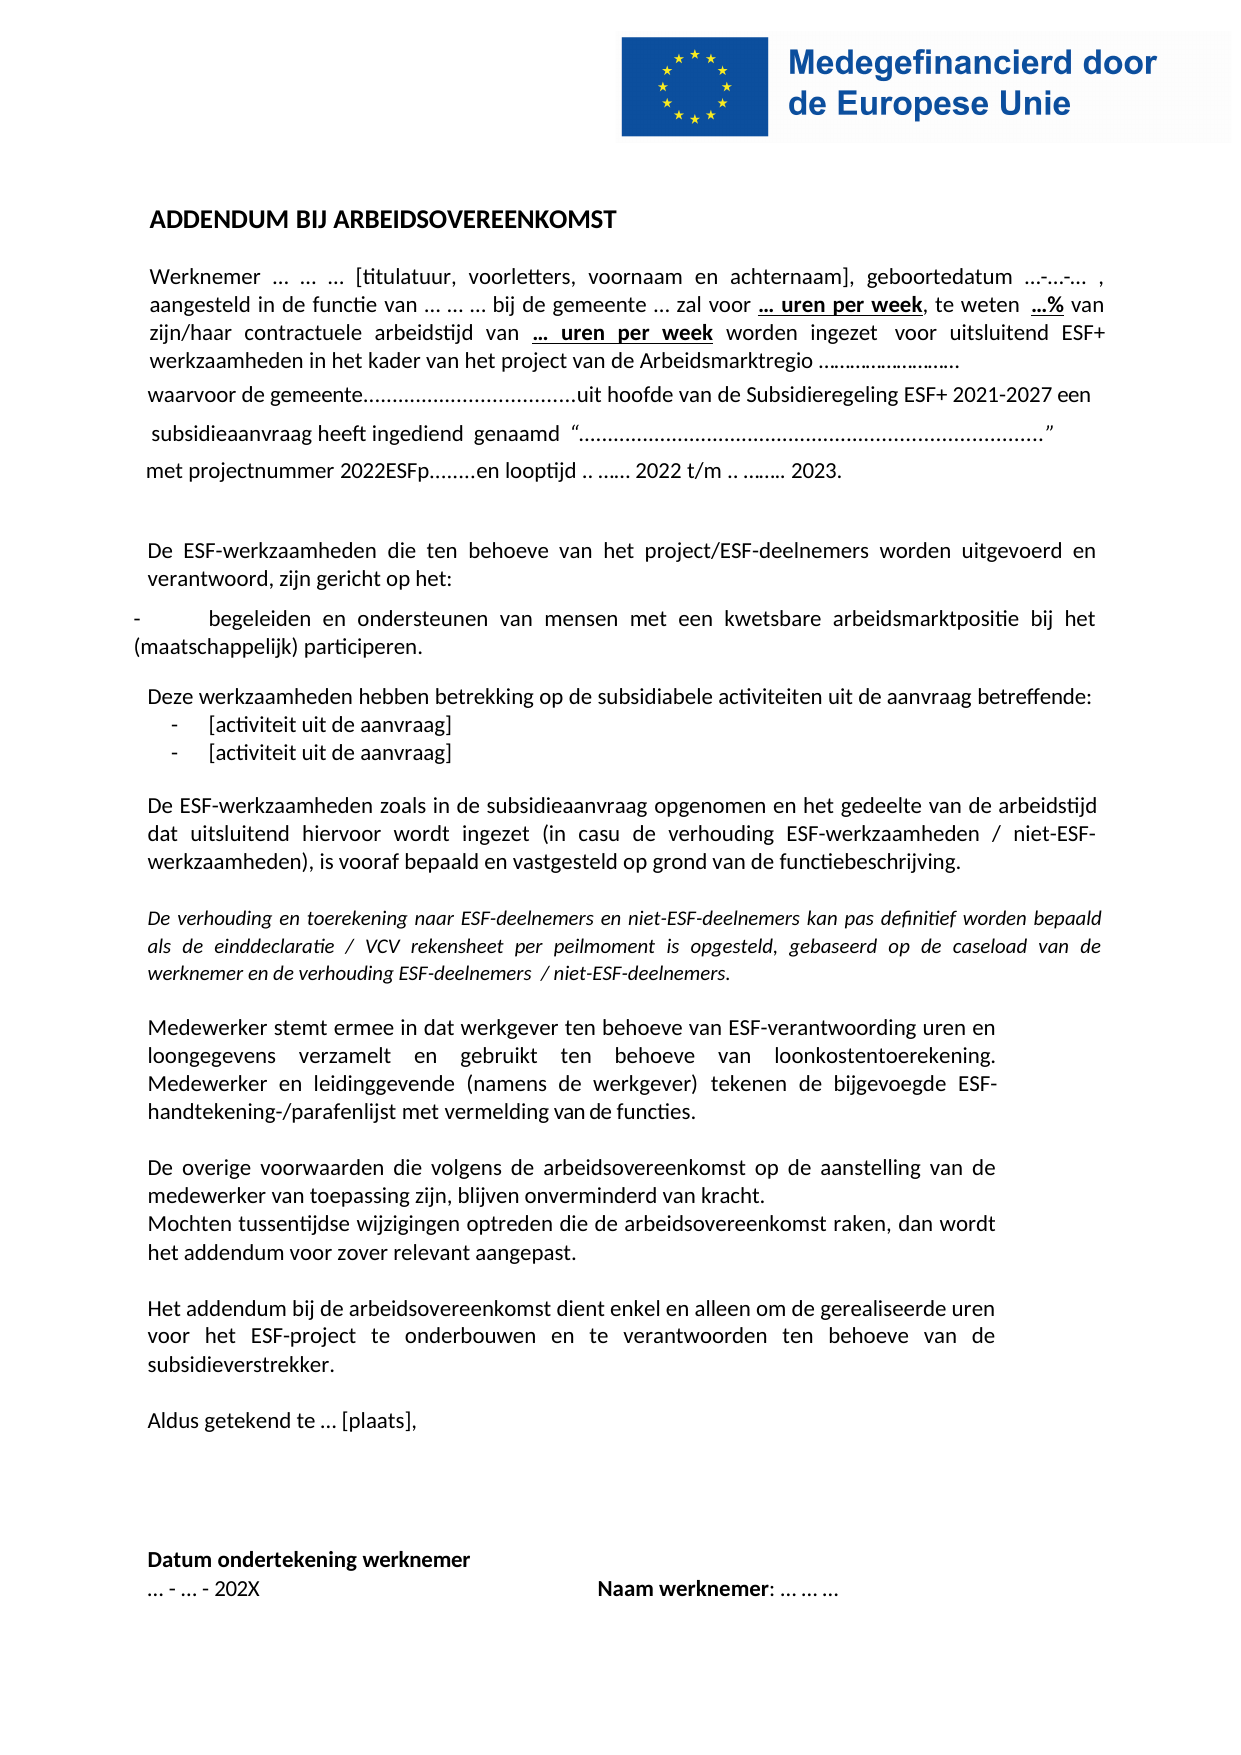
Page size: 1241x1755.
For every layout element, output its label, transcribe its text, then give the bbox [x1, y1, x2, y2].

text Medewerker stemt ermee in dat werkgever ten behoeve van ESF-verantwoording uren en loongegevens verzamelt en gebruikt ten behoeve van loonkostentoerekening. Medewerker en leidinggevende (namens de werkgever) tekenen de bijgevoegde ESF-handtekening-/parafenlijst met vermelding van de functies. [147, 1013, 997, 1126]
text De verhouding en toerekening naar ESF-deelnemers en niet-ESF-deelnemers kan pas definitief worden bepaald als de einddeclaratie / VCV rekensheet per peilmoment is opgesteld, gebaseerd op de caseload van de werknemer en de verhouding ESF-deelnemers / niet-ESF-deelnemers. [147, 906, 1105, 986]
text met projectnummer 2022ESFp en looptijd .. …… 2022 t/m .. …….. 2023. [146, 456, 1105, 484]
text Mochten tussentijdse wijzigingen optreden die de arbeidsovereenkomst raken, dan wordt het addendum voor zover relevant aangepast. [147, 1209, 997, 1266]
text waarvoor de gemeente uit hoofde van de Subsidieregeling ESF+ 2021-2027 een [147, 380, 1105, 408]
text ADDENDUM BIJ ARBEIDSOVEREENKOMST [149, 202, 1105, 235]
text Datum ondertekening werknemer [147, 1546, 475, 1574]
list [activiteit uit de aanvraag] [171, 710, 1105, 738]
text Het addendum bij de arbeidsovereenkomst dient enkel en alleen om de gerealiseerde uren voor het ESF-project te onderbouwen en te verantwoorden ten behoeve van de subsidieverstrekker. [147, 1294, 997, 1378]
text Naam werknemer: … … … [597, 1574, 1105, 1602]
text Aldus getekend te … [plaats], [147, 1406, 997, 1434]
text Deze werkzaamheden hebben betrekking op de subsidiabele activiteiten uit de aanvraag betreffende: [147, 682, 1105, 710]
text … - … - 202X [147, 1574, 475, 1602]
list begeleiden en ondersteunen van mensen met een kwetsbare arbeidsmarktpositie bij het (maatschappelijk) participeren. [133, 604, 1097, 660]
text subsidieaanvraag heeft ingediend genaamd “ ” [151, 419, 1105, 447]
text De overige voorwaarden die volgens de arbeidsovereenkomst op de aanstelling van de medewerker van toepassing zijn, blijven onverminderd van kracht. [147, 1153, 997, 1209]
text De ESF-werkzaamheden die ten behoeve van het project/ESF-deelnemers worden uitgevoerd en verantwoord, zijn gericht op het: [147, 536, 1097, 592]
list [activiteit uit de aanvraag] [171, 738, 1105, 766]
text De ESF-werkzaamheden zoals in de subsidieaanvraag opgenomen en het gedeelte van de arbeidstijd dat uitsluitend hiervoor wordt ingezet (in casu de verhouding ESF-werkzaamheden / niet-ESF- werkzaamheden), is vooraf bepaald en vastgesteld op grond van de functiebeschrijving. [147, 791, 1097, 875]
text Werknemer … … … [titulatuur, voorletters, voornaam en achternaam], geboortedatum …-…-… , aangesteld in de functie van … … … bij de gemeente … zal voor … uren per week, te weten …% van zijn/haar contractuele arbeidstijd van … uren per week worden ingezet voor uitsluitend ESF+ werkzaamheden in het kader van het project van de Arbeidsmarktregio ……………………… [149, 262, 1105, 374]
